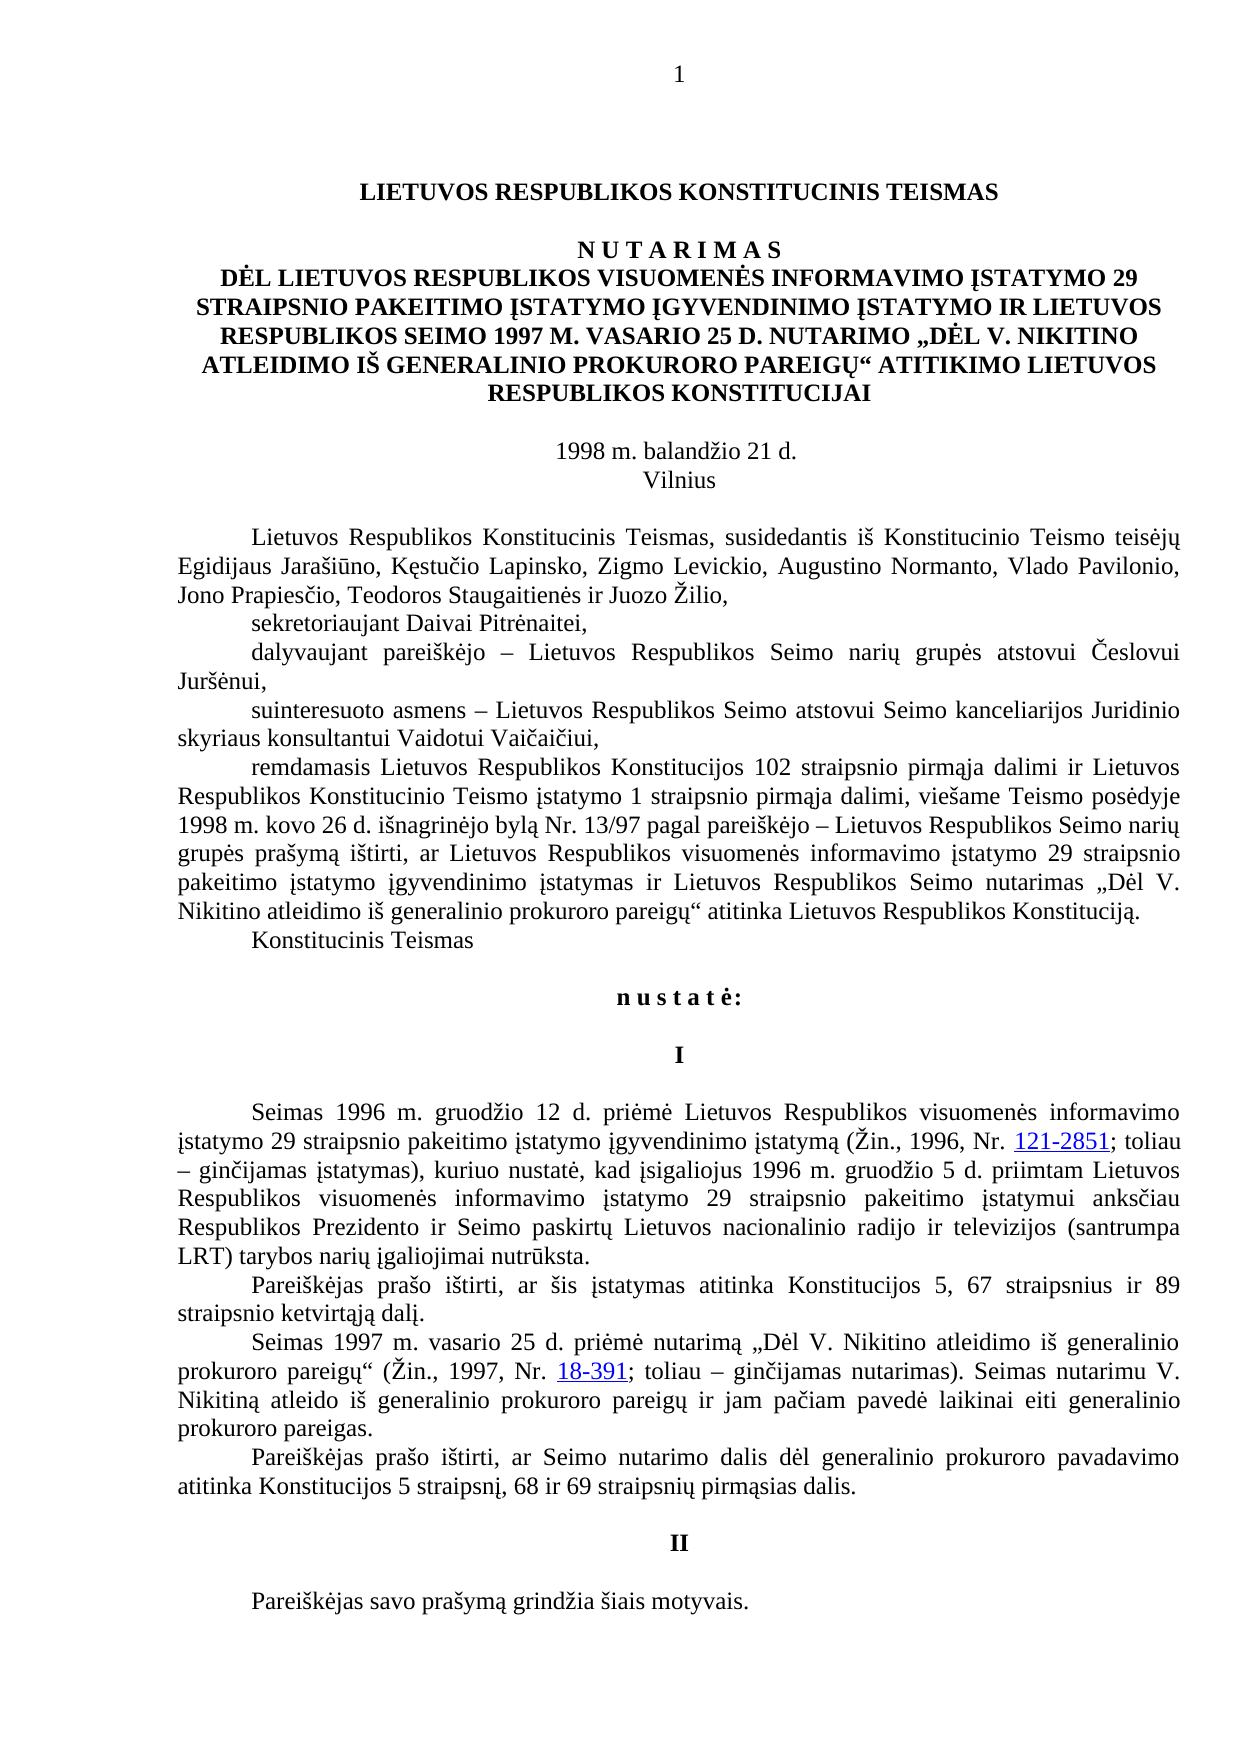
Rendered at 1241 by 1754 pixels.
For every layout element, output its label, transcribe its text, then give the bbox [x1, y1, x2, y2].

text remdamasis Lietuvos Respublikos Konstitucijos 102 straipsnio pirmąja dalimi ir Lietuvos Respublikos Konstitucinio Teismo įstatymo 1 straipsnio pirmąja dalimi, viešame Teismo posėdyje 1998 m. kovo 26 d. išnagrinėjo bylą Nr. 13/97 pagal pareiškėjo – Lietuvos Respublikos Seimo narių grupės prašymą ištirti, ar Lietuvos Respublikos visuomenės informavimo įstatymo 29 straipsnio pakeitimo įstatymo įgyvendinimo įstatymas ir Lietuvos Respublikos Seimo nutarimas „Dėl V. Nikitino atleidimo iš generalinio prokuroro pareigų“ atitinka Lietuvos Respublikos Konstituciją. [177, 752, 1181, 925]
text Pareiškėjas prašo ištirti, ar Seimo nutarimo dalis dėl generalinio prokuroro pavadavimo atitinka Konstitucijos 5 straipsnį, 68 ir 69 straipsnių pirmąsias dalis. [177, 1442, 1181, 1500]
text Konstitucinis Teismas [177, 925, 1181, 953]
text suinteresuoto asmens – Lietuvos Respublikos Seimo atstovui Seimo kanceliarijos Juridinio skyriaus konsultantui Vaidotui Vaičaičiui, [177, 695, 1181, 752]
text Seimas 1996 m. gruodžio 12 d. priėmė Lietuvos Respublikos visuomenės informavimo įstatymo 29 straipsnio pakeitimo įstatymo įgyvendinimo įstatymą (Žin., 1996, Nr. 121-2851; toliau – ginčijamas įstatymas), kuriuo nustatė, kad įsigaliojus 1996 m. gruodžio 5 d. priimtam Lietuvos Respublikos visuomenės informavimo įstatymo 29 straipsnio pakeitimo įstatymui anksčiau Respublikos Prezidento ir Seimo paskirtų Lietuvos nacionalinio radijo ir televizijos (santrumpa LRT) tarybos narių įgaliojimai nutrūksta. [177, 1097, 1181, 1270]
text N U T A R I M A S [177, 235, 1181, 263]
text Seimas 1997 m. vasario 25 d. priėmė nutarimą „Dėl V. Nikitino atleidimo iš generalinio prokuroro pareigų“ (Žin., 1997, Nr. 18-391; toliau – ginčijamas nutarimas). Seimas nutarimu V. Nikitiną atleido iš generalinio prokuroro pareigų ir jam pačiam pavedė laikinai eiti generalinio prokuroro pareigas. [177, 1327, 1181, 1442]
text Lietuvos Respublikos Konstitucinis Teismas, susidedantis iš Konstitucinio Teismo teisėjų Egidijaus Jarašiūno, Kęstučio Lapinsko, Zigmo Levickio, Augustino Normanto, Vlado Pavilonio, Jono Prapiesčio, Teodoros Staugaitienės ir Juozo Žilio, [177, 522, 1181, 608]
text DĖL LIETUVOS RESPUBLIKOS VISUOMENĖS INFORMAVIMO ĮSTATYMO 29 STRAIPSNIO PAKEITIMO ĮSTATYMO ĮGYVENDINIMO ĮSTATYMO IR LIETUVOS RESPUBLIKOS SEIMO 1997 M. VASARIO 25 D. NUTARIMO „DĖL V. NIKITINO ATLEIDIMO IŠ GENERALINIO PROKURORO PAREIGŲ“ ATITIKIMO LIETUVOS RESPUBLIKOS KONSTITUCIJAI [177, 263, 1181, 407]
text LIETUVOS RESPUBLIKOS KONSTITUCINIS TEISMAS [177, 177, 1181, 206]
text Pareiškėjas prašo ištirti, ar šis įstatymas atitinka Konstitucijos 5, 67 straipsnius ir 89 straipsnio ketvirtąją dalį. [177, 1270, 1181, 1327]
text Pareiškėjas savo prašymą grindžia šiais motyvais. [177, 1586, 1181, 1615]
text 1998 m. balandžio 21 d. [177, 436, 1181, 465]
text dalyvaujant pareiškėjo – Lietuvos Respublikos Seimo narių grupės atstovui Česlovui Juršėnui, [177, 637, 1181, 695]
text II [177, 1528, 1181, 1557]
text nustatė: [177, 982, 1181, 1011]
text sekretoriaujant Daivai Pitrėnaitei, [177, 608, 1181, 637]
text Vilnius [177, 465, 1181, 493]
text I [177, 1040, 1181, 1068]
